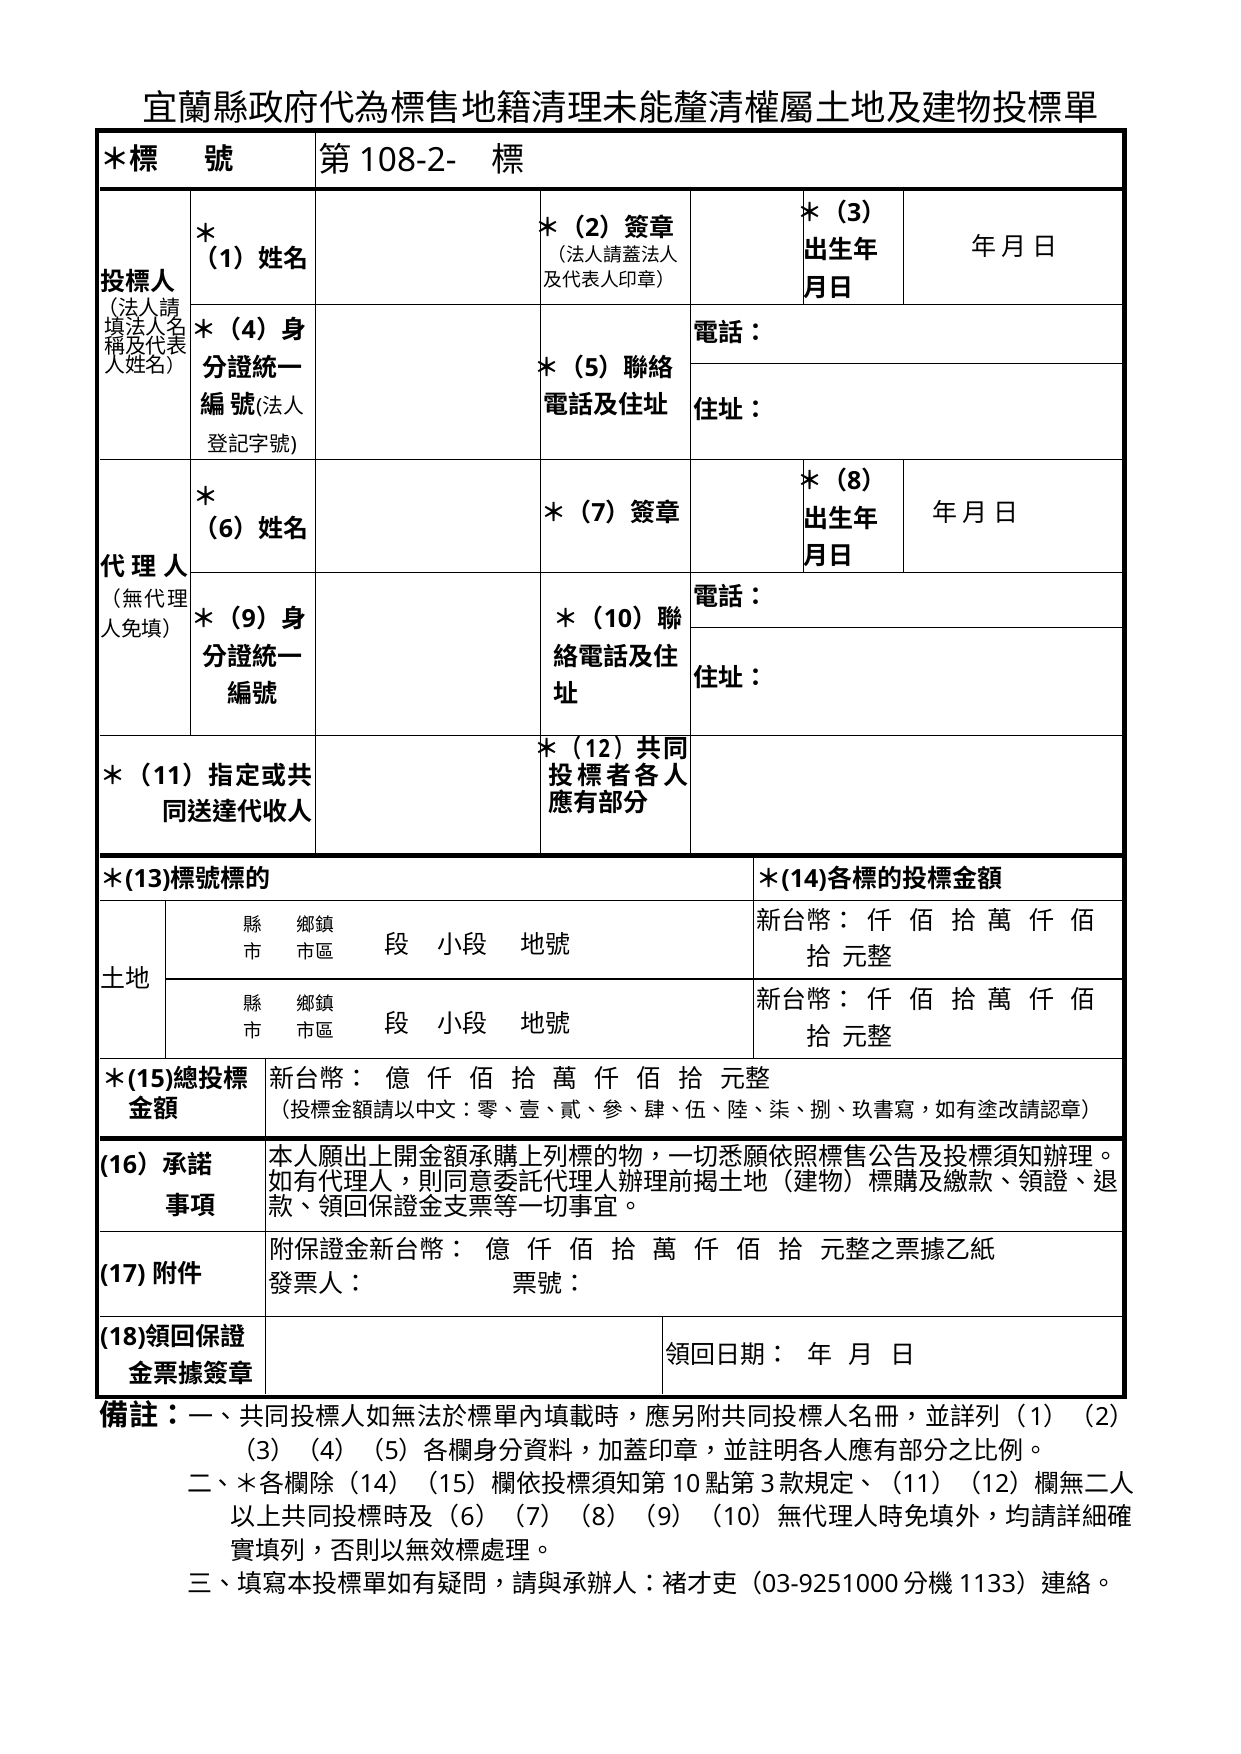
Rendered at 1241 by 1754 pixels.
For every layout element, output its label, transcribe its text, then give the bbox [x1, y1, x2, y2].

table_cell 縣市 鄉鎮市區 段 小段 地號 [166, 901, 753, 978]
table_cell [316, 305, 540, 458]
text 備註：一、共同投標人如無法於標單內填載時，應另附共同投標人名冊，並詳列（1）（2）（3）（4）（5）各欄身分資料，加蓋印章，並註明各人應有部分之比例。 [99, 1399, 1122, 1466]
table_cell ＊（4）身分證統一編 號(法人登記字號) [191, 305, 315, 458]
table_cell 新台幣： 仟 佰 拾 萬 仟 佰 拾 元整 [754, 980, 1122, 1057]
table_cell [316, 460, 540, 572]
table_cell 本人願出上開金額承購上列標的物，一切悉願依照標售公告及投標須知辦理。如有代理人，則同意委託代理人辦理前揭土地（建物）標購及繳款、領證、退款、領回保證金支票等一切事宜。 [266, 1141, 1122, 1231]
table_cell (18)領回保證 金票據簽章 [99, 1317, 265, 1394]
table_cell ＊（3）出生年月日 [804, 191, 903, 304]
table_cell [316, 191, 540, 304]
table_cell ＊（7）簽章 [541, 460, 690, 572]
table_cell (17) 附件 [99, 1232, 265, 1316]
table_cell 電話： [691, 305, 1122, 363]
table_cell ＊（9）身分證統一編號 [191, 573, 315, 734]
table_cell ＊ （6）姓名 [191, 460, 315, 572]
table_cell 新台幣： 仟 佰 拾 萬 仟 佰 拾 元整 [754, 901, 1122, 978]
table_header ＊標 號 [99, 133, 315, 187]
table_cell 新台幣： 億 仟 佰 拾 萬 仟 佰 拾 元整 （投標金額請以中文：零、壹、貳、參、肆、伍、陸、柒、捌、玖書寫，如有塗改請認章） [266, 1059, 1122, 1136]
table_cell ＊（11）指定或共同送達代收人 [99, 736, 315, 853]
table_cell 附保證金新台幣： 億 仟 佰 拾 萬 仟 佰 拾 元整之票據乙紙 發票人： 票號： [266, 1232, 1122, 1316]
table_cell [691, 460, 803, 572]
table_cell 縣市 鄉鎮市區 段 小段 地號 [166, 980, 753, 1057]
table_cell 住址： [691, 628, 1122, 734]
table_cell ＊(14)各標的投標金額 [754, 858, 1122, 899]
table_cell ＊(13)標號標的 [99, 854, 753, 899]
table_cell [691, 736, 1122, 853]
table_cell (16）承諾 事項 [99, 1137, 265, 1231]
table_cell 住址： [691, 364, 1122, 458]
text 二、＊各欄除（14）（15）欄依投標須知第10點第3款規定、（11）（12）欄無二人以上共同投標時及（6）（7）（8）（9）（10）無代理人時免填外，均請詳細確實填列，否則以無效標處理。 [187, 1466, 1134, 1566]
table_cell 領回日期： 年 月 日 [663, 1317, 1122, 1394]
table_cell 土地 [99, 901, 165, 1057]
table_cell 年 月 日 [904, 191, 1122, 304]
table_cell 年 月 日 [904, 460, 1122, 572]
table_cell 電話： [691, 573, 1122, 627]
table_cell ＊（2）簽章 （法人請蓋法人及代表人印章） [541, 191, 690, 304]
table_cell [316, 736, 540, 853]
table_cell 代理人（無代理人免填） [99, 460, 190, 734]
table_cell ＊（12）共同投標者各人應有部分 [541, 736, 690, 853]
table_header 第108-2- 標 [316, 133, 1122, 187]
table_cell ＊（5）聯絡電話及住址 [541, 305, 690, 458]
table_cell ＊ （1）姓名 [191, 191, 315, 304]
table_cell [266, 1317, 662, 1394]
table_cell 投標人 （法人請填法人名稱及代表人姓名） [99, 188, 190, 458]
table_cell [691, 191, 803, 304]
text 三、填寫本投標單如有疑問，請與承辦人：褚才吏（03-9251000分機1133）連絡。 [187, 1566, 1134, 1599]
table_cell ＊（10）聯絡電話及住址 [541, 573, 690, 734]
text 宜蘭縣政府代為標售地籍清理未能釐清權屬土地及建物投標單 [118, 89, 1122, 128]
table_cell ＊(15)總投標 金額 [99, 1059, 265, 1136]
table_cell [316, 573, 540, 734]
table_cell ＊（8）出生年月日 [804, 460, 903, 572]
